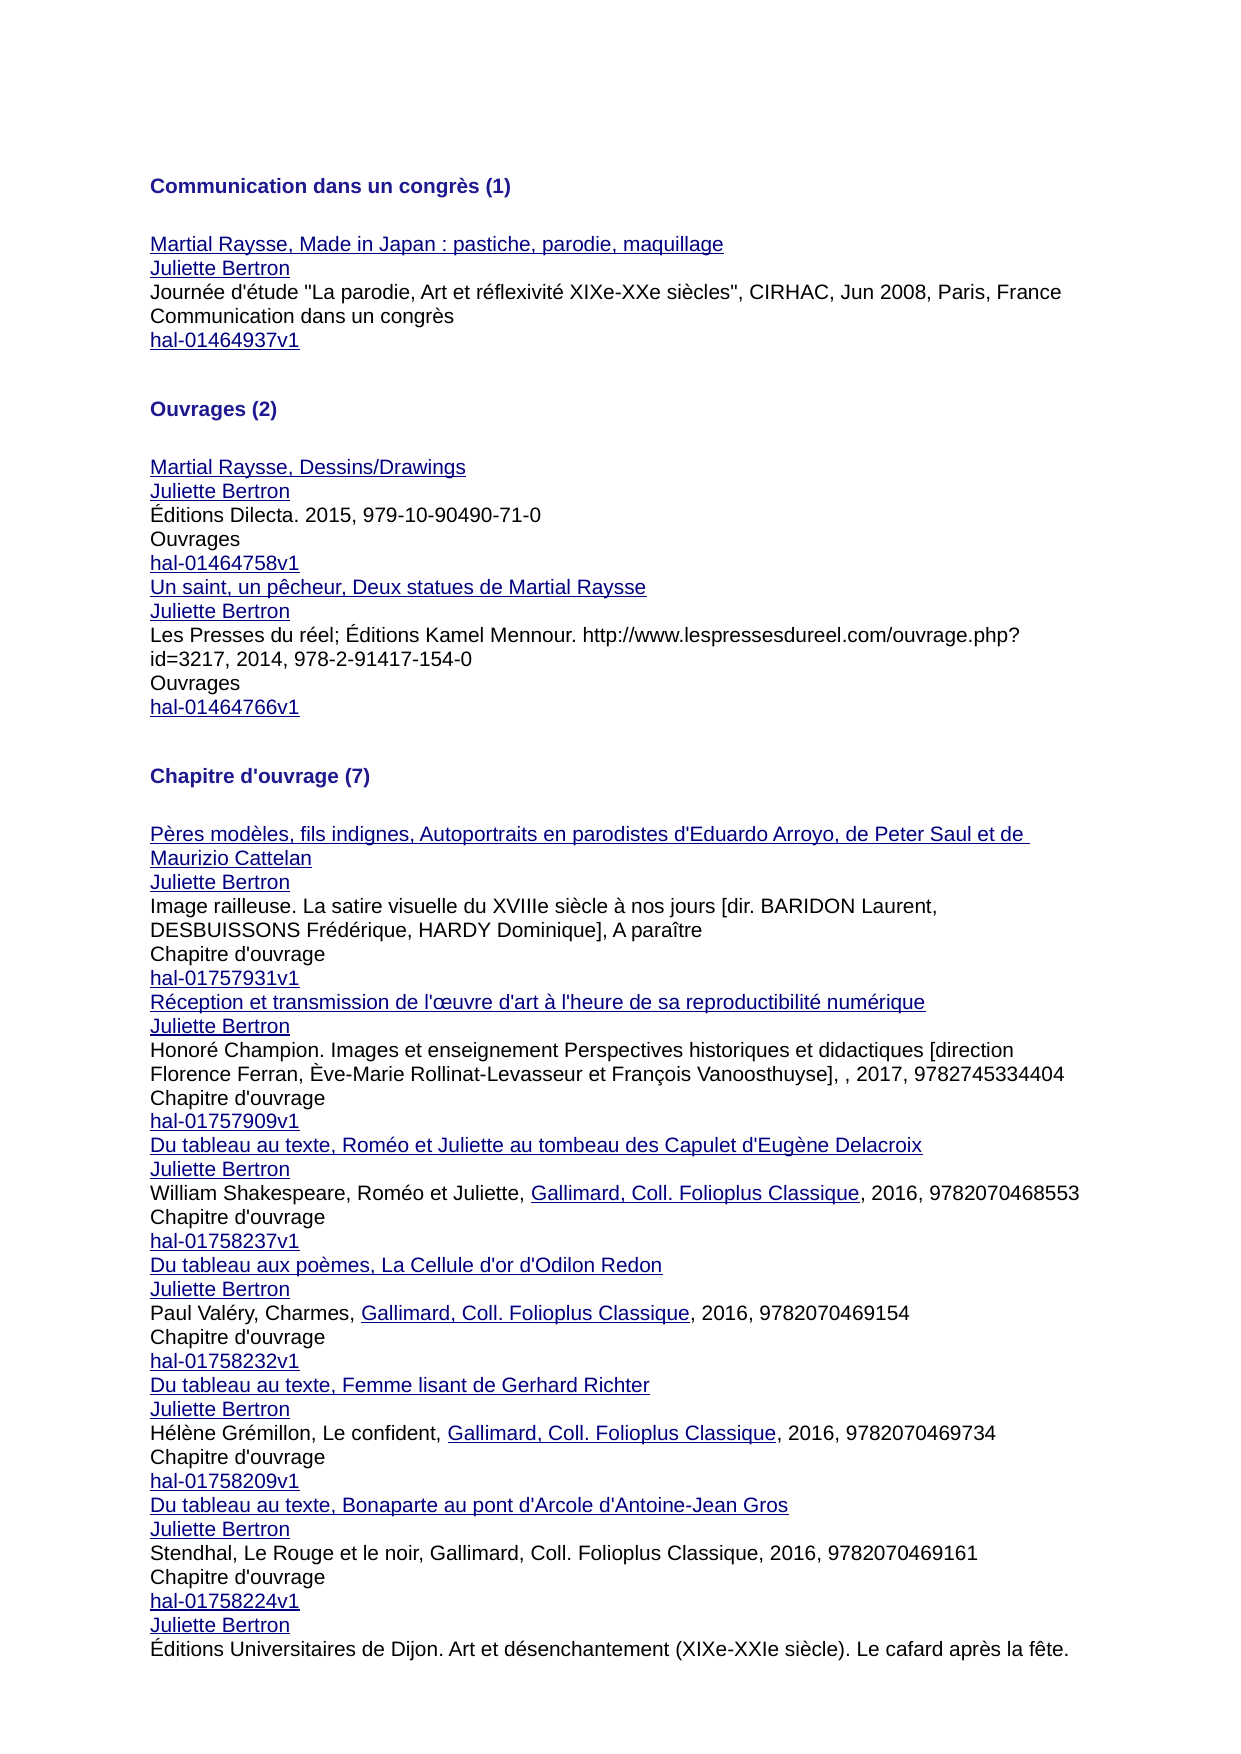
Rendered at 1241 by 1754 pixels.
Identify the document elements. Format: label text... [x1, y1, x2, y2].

table_header Pères modèles, fils indignes, Autoportraits en parodistes d'Eduardo Arroyo, de Peter Saul et de Maurizio Cattelan Juliette Bertron Image railleuse. La satire visuelle du XVIIIe siècle à nos jours [dir. BARIDON Laurent, DESBUISSONS Frédérique, HARDY Dominique], A paraître Chapitre d'ouvrage hal-01757931v1 [150, 822, 1090, 989]
table_cell Du tableau au texte, Roméo et Juliette au tombeau des Capulet d'Eugène Delacroix Juliette Bertron William Shakespeare, Roméo et Juliette, Gallimard, Coll. Folioplus Classique, 2016, 9782070468553 Chapitre d'ouvrage hal-01758237v1 [150, 1133, 1090, 1253]
subtitle Chapitre d'ouvrage (7) [150, 763, 1090, 787]
table_cell Du tableau au texte, Bonaparte au pont d'Arcole d'Antoine-Jean Gros Juliette Bertron Stendhal, Le Rouge et le noir, Gallimard, Coll. Folioplus Classique, 2016, 9782070469161 Chapitre d'ouvrage hal-01758224v1 [150, 1493, 1090, 1612]
table_cell Du tableau au texte, Femme lisant de Gerhard Richter Juliette Bertron Hélène Grémillon, Le confident, Gallimard, Coll. Folioplus Classique, 2016, 9782070469734 Chapitre d'ouvrage hal-01758209v1 [150, 1373, 1090, 1493]
table_cell Réception et transmission de l'œuvre d'art à l'heure de sa reproductibilité numérique Juliette Bertron Honoré Champion. Images et enseignement Perspectives historiques et didactiques [direction Florence Ferran, Ève-Marie Rollinat-Levasseur et François Vanoosthuyse], , 2017, 9782745334404 Chapitre d'ouvrage hal-01757909v1 [150, 990, 1090, 1133]
table_cell L'art endeuillé de Felix Gonzalez-Torres, 1991 Juliette Bertron Éditions Universitaires de Dijon. Art et désenchantement (XIXe-XXIe siècle). Le cafard après la fête. Sous la direction de Valérie Dupont, 2015, 978-2-36441-128-9 Chapitre d'ouvrage hal-01464837v1 [150, 1613, 1090, 1660]
table_cell Du tableau aux poèmes, La Cellule d'or d'Odilon Redon Juliette Bertron Paul Valéry, Charmes, Gallimard, Coll. Folioplus Classique, 2016, 9782070469154 Chapitre d'ouvrage hal-01758232v1 [150, 1253, 1090, 1373]
subtitle Communication dans un congrès (1) [150, 174, 1090, 198]
subtitle Ouvrages (2) [150, 397, 1090, 421]
table_header Martial Raysse, Dessins/Drawings Juliette Bertron Éditions Dilecta. 2015, 979-10-90490-71-0 Ouvrages hal-01464758v1 [150, 455, 1090, 575]
table_cell Un saint, un pêcheur, Deux statues de Martial Raysse Juliette Bertron Les Presses du réel; Éditions Kamel Mennour. http://www.lespressesdureel.com/ouvrage.php?id=3217, 2014, 978-2-91417-154-0 Ouvrages hal-01464766v1 [150, 575, 1090, 719]
table_header Martial Raysse, Made in Japan : pastiche, parodie, maquillage Juliette Bertron Journée d'étude "La parodie, Art et réflexivité XIXe-XXe siècles", CIRHAC, Jun 2008, Paris, France Communication dans un congrès hal-01464937v1 [150, 232, 1090, 352]
